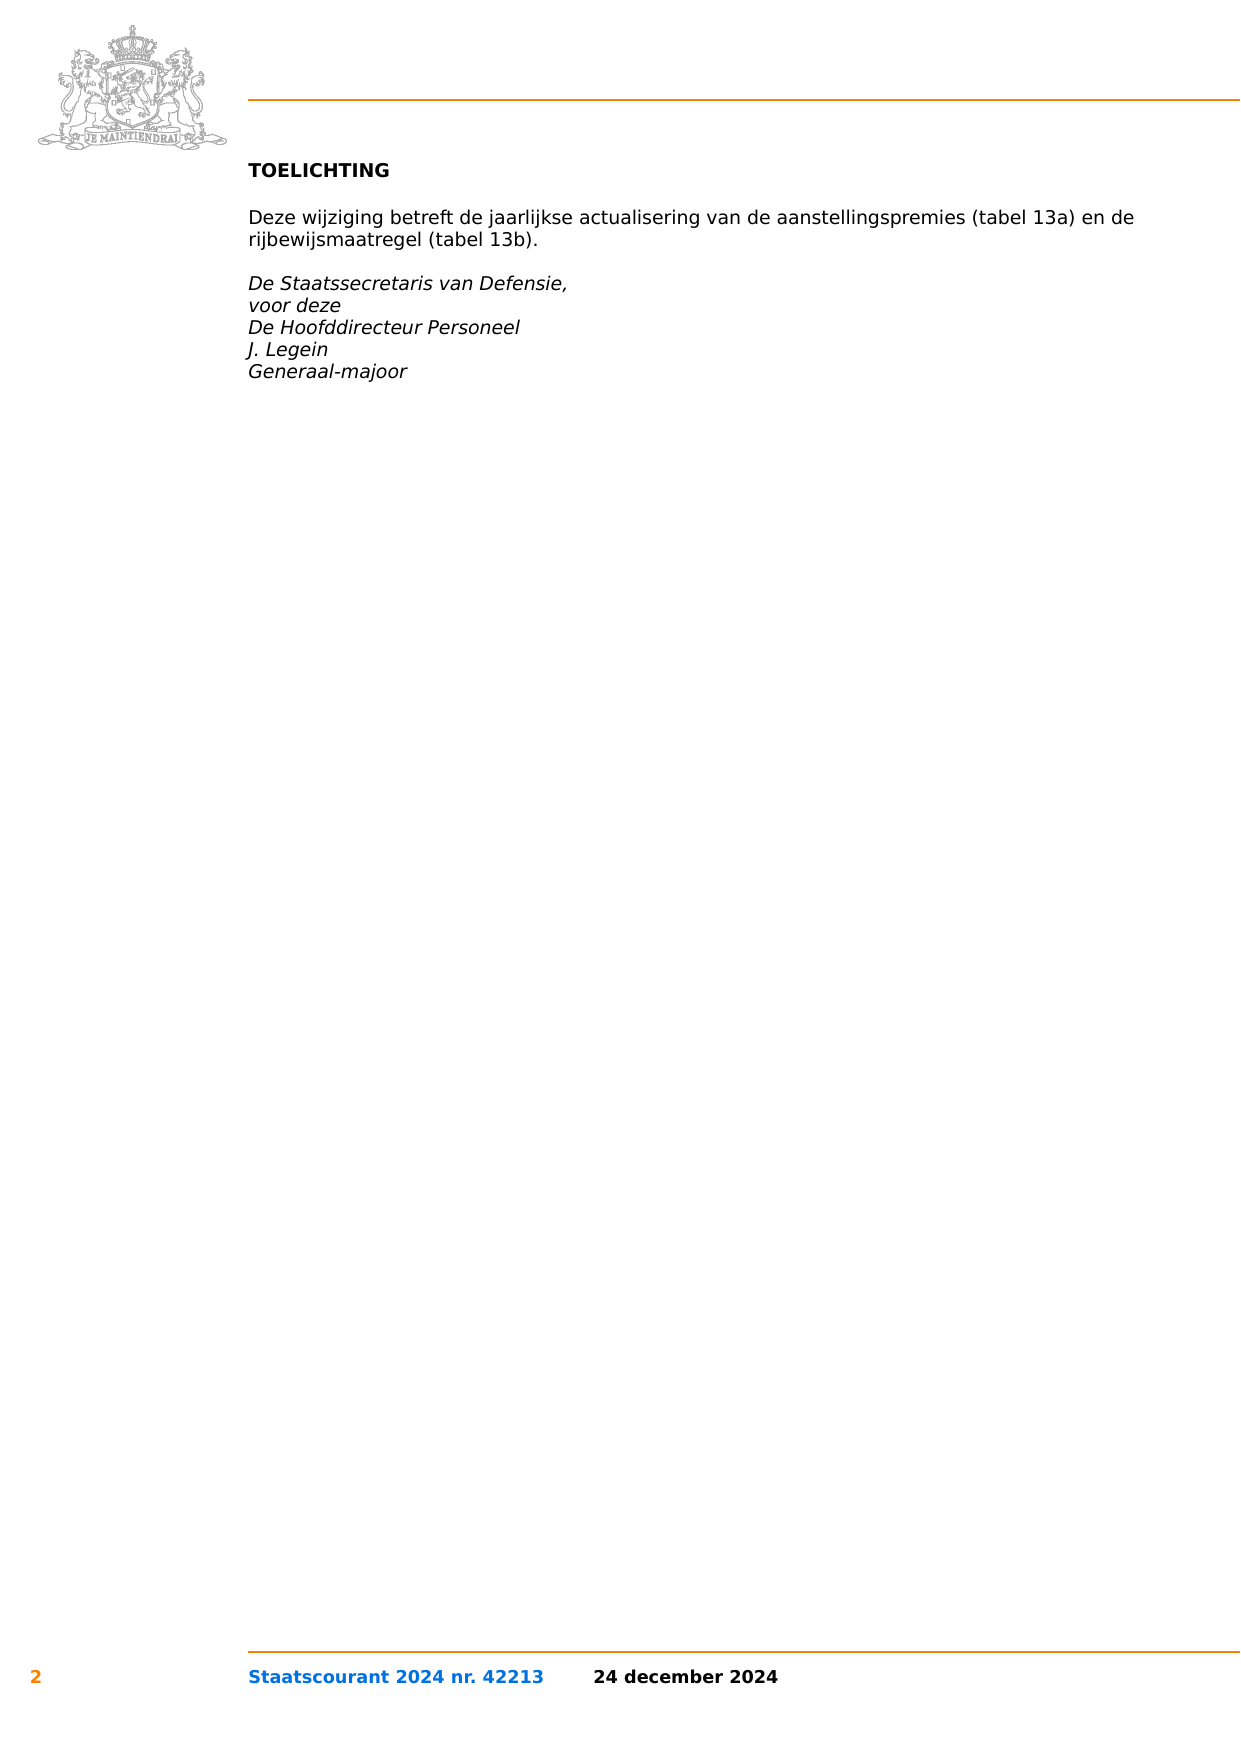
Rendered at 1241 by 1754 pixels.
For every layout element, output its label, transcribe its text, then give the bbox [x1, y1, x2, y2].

subtitle TOELICHTING [248, 160, 1163, 182]
picture [38, 25, 227, 150]
text Deze wijziging betreft de jaarlijkse actualisering van de aanstellingspremies (tabel 13a) en de rijbewijsmaatregel (tabel 13b). [248, 207, 1163, 251]
text De Staatssecretaris van Defensie, voor deze De Hoofddirecteur Personeel J. Legein Generaal-majoor [248, 273, 1163, 383]
